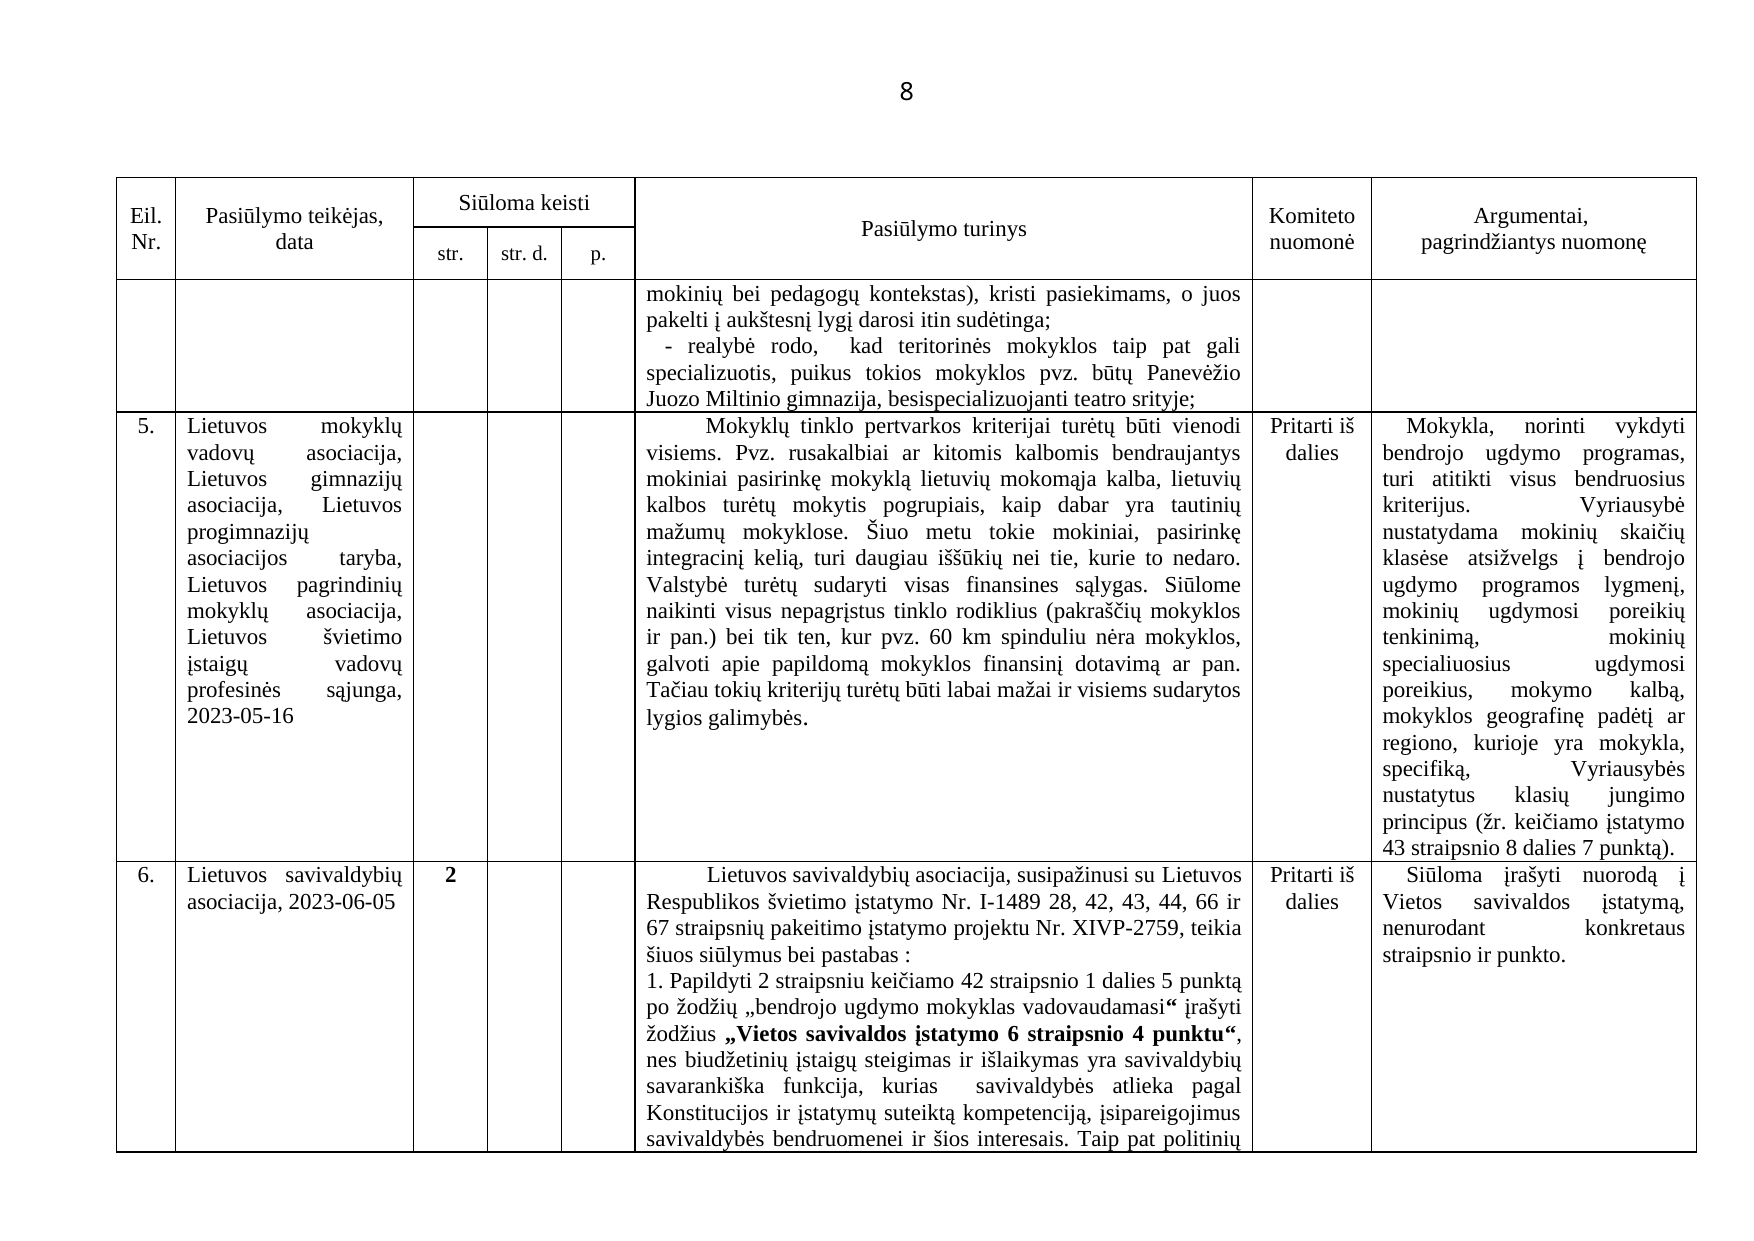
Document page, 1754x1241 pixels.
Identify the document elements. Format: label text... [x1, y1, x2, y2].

table_cell Lietuvos savivaldybių asociacija, susipažinusi su Lietuvos Respublikos švietimo įstatymo Nr. I-1489 28, 42, 43, 44, 66 ir 67 straipsnių pakeitimo įstatymo projektu Nr. XIVP-2759, teikia šiuos siūlymus bei pastabas : 1. Papildyti 2 straipsniu keičiamo 42 straipsnio 1 dalies 5 punktą po žodžių „bendrojo ugdymo mokyklas vadovaudamasi“ įrašyti žodžius „Vietos savivaldos įstatymo 6 straipsnio 4 punktu“, nes biudžetinių įstaigų steigimas ir išlaikymas yra savivaldybių savarankiška funkcija, kurias savivaldybės atlieka pagal Konstitucijos ir įstatymų suteiktą kompetenciją, įsipareigojimus savivaldybės bendruomenei ir šios interesais. Taip pat politinių [636, 862, 1252, 1151]
table_cell str. [414, 228, 487, 279]
table_cell [562, 280, 634, 411]
table_cell [488, 280, 561, 411]
table_cell [176, 280, 413, 411]
table_cell [562, 862, 634, 1151]
table_header Pasiūlymo turinys [636, 178, 1252, 279]
table_cell str. d. [488, 228, 561, 279]
table_cell [414, 413, 487, 861]
table_cell Pritarti iš dalies [1253, 862, 1371, 1151]
table_cell [117, 280, 175, 411]
table_cell p. [562, 228, 634, 279]
table_cell Pritarti iš dalies [1253, 413, 1371, 861]
table_cell [488, 862, 561, 1151]
table_cell mokinių bei pedagogų kontekstas), kristi pasiekimams, o juos pakelti į aukštesnį lygį darosi itin sudėtinga; - realybė rodo, kad teritorinės mokyklos taip pat gali specializuotis, puikus tokios mokyklos pvz. būtų Panevėžio Juozo Miltinio gimnazija, besispecializuojanti teatro srityje; [636, 280, 1252, 411]
table_header Siūloma keisti [414, 178, 634, 226]
table_cell Siūloma įrašyti nuorodą į Vietos savivaldos įstatymą, nenurodant konkretaus straipsnio ir punkto. [1372, 862, 1696, 1151]
table_cell [1372, 280, 1696, 411]
table_cell Mokyklų tinklo pertvarkos kriterijai turėtų būti vienodi visiems. Pvz. rusakalbiai ar kitomis kalbomis bendraujantys mokiniai pasirinkę mokyklą lietuvių mokomąja kalba, lietuvių kalbos turėtų mokytis pogrupiais, kaip dabar yra tautinių mažumų mokyklose. Šiuo metu tokie mokiniai, pasirinkę integracinį kelią, turi daugiau iššūkių nei tie, kurie to nedaro. Valstybė turėtų sudaryti visas finansines sąlygas. Siūlome naikinti visus nepagrįstus tinklo rodiklius (pakraščių mokyklos ir pan.) bei tik ten, kur pvz. 60 km spinduliu nėra mokyklos, galvoti apie papildomą mokyklos finansinį dotavimą ar pan. Tačiau tokių kriterijų turėtų būti labai mažai ir visiems sudarytos lygios galimybės. [636, 413, 1252, 861]
table_cell [562, 413, 634, 861]
table_header Argumentai, pagrindžiantys nuomonę [1372, 178, 1696, 279]
table_cell [488, 413, 561, 861]
table_cell 5. [117, 413, 175, 861]
table_cell 6. [117, 862, 175, 1151]
table_header Pasiūlymo teikėjas, data [176, 178, 413, 279]
table_cell Lietuvos savivaldybių asociacija, 2023-06-05 [176, 862, 413, 1151]
table_cell [1253, 280, 1371, 411]
table_cell Mokykla, norinti vykdyti bendrojo ugdymo programas, turi atitikti visus bendruosius kriterijus. Vyriausybė nustatydama mokinių skaičių klasėse atsižvelgs į bendrojo ugdymo programos lygmenį, mokinių ugdymosi poreikių tenkinimą, mokinių specialiuosius ugdymosi poreikius, mokymo kalbą, mokyklos geografinę padėtį ar regiono, kurioje yra mokykla, specifiką, Vyriausybės nustatytus klasių jungimo principus (žr. keičiamo įstatymo 43 straipsnio 8 dalies 7 punktą). [1372, 413, 1696, 861]
table_header Komiteto nuomonė [1253, 178, 1371, 279]
table_cell [414, 280, 487, 411]
table_cell Lietuvos mokyklų vadovų asociacija, Lietuvos gimnazijų asociacija, Lietuvos progimnazijų asociacijos taryba, Lietuvos pagrindinių mokyklų asociacija, Lietuvos švietimo įstaigų vadovų profesinės sąjunga, 2023-05-16 [176, 413, 413, 861]
table_cell 2 [414, 862, 487, 1151]
table_header Eil. Nr. [117, 178, 175, 279]
